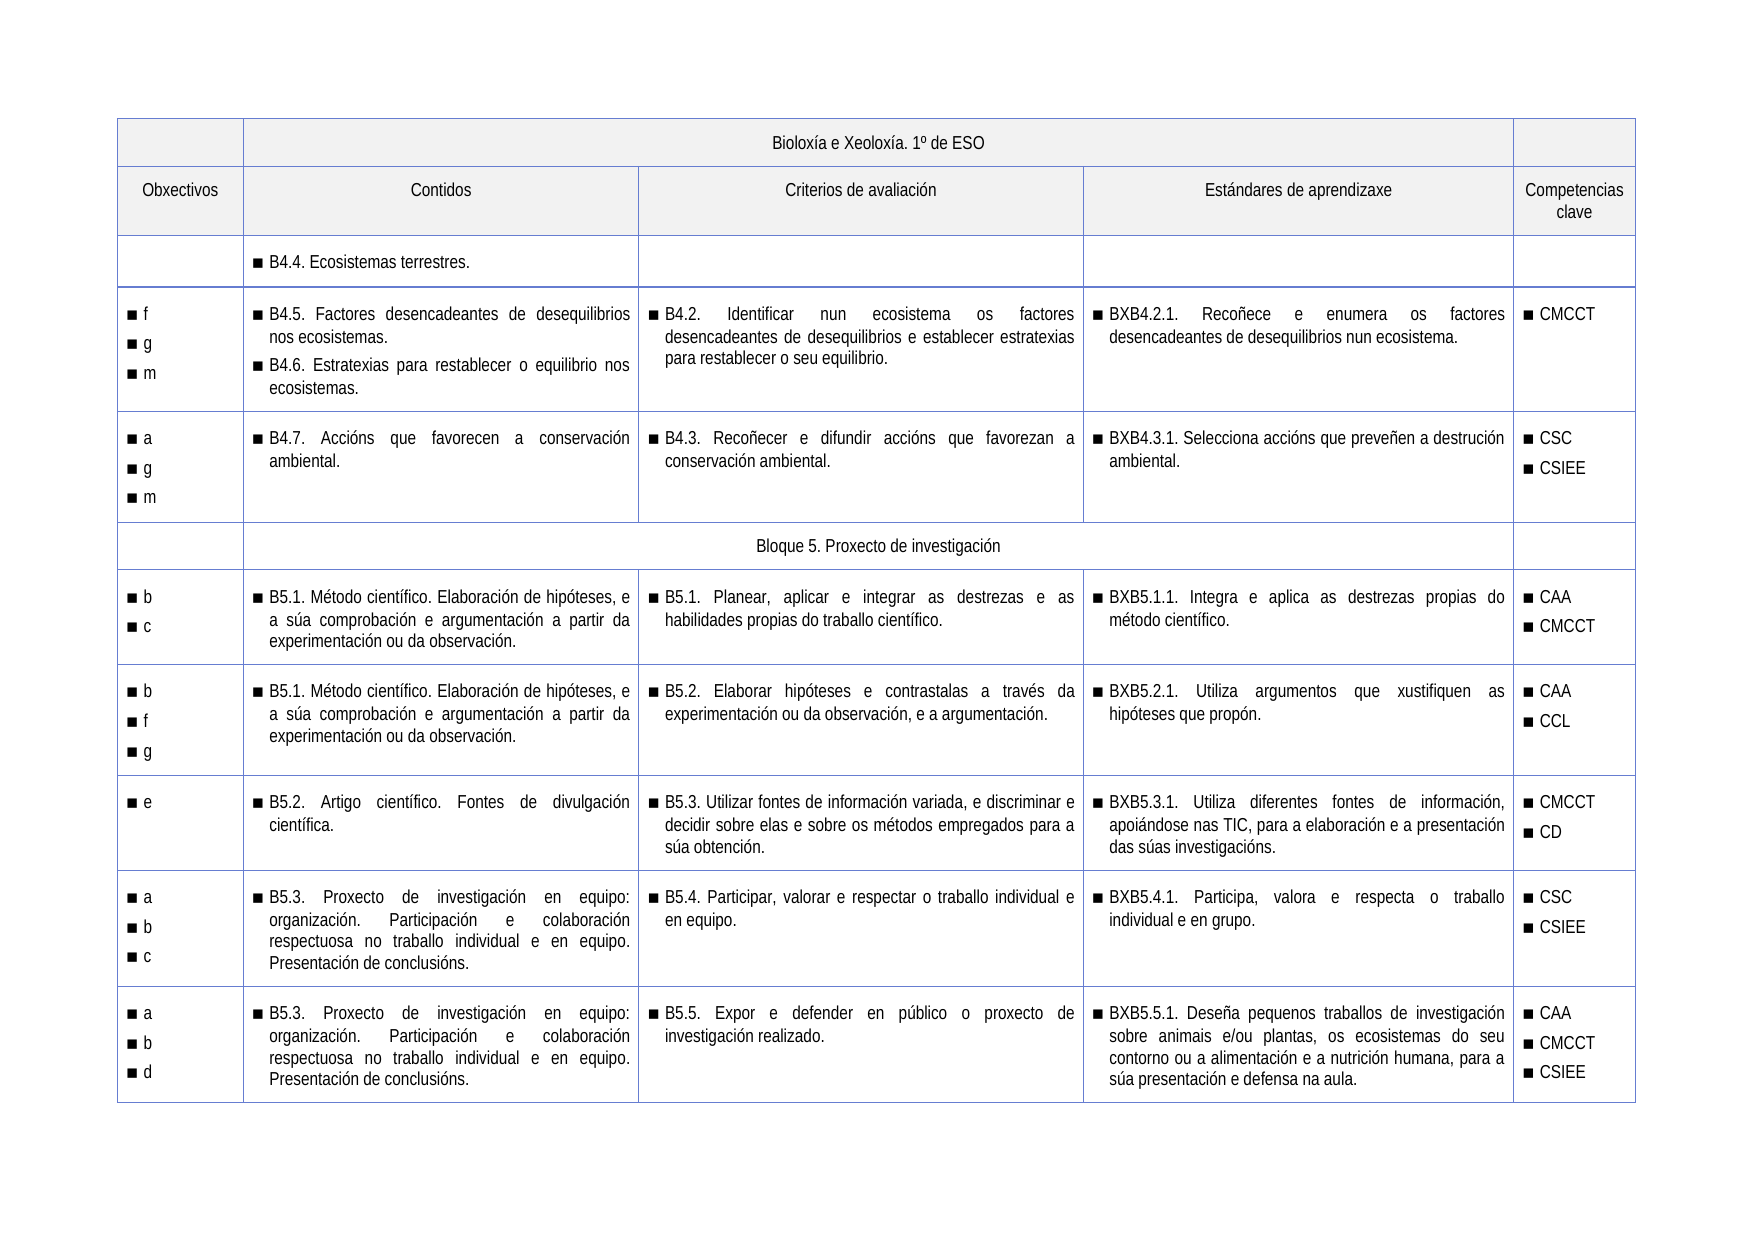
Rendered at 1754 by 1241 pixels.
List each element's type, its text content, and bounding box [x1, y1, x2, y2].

table_cell CMCCT CD [1514, 776, 1635, 870]
table_cell [118, 523, 243, 569]
table_cell Bloque 5. Proxecto de investigación [244, 523, 1513, 569]
table_cell B5.2. Artigo científico. Fontes de divulgación científica. [244, 776, 638, 870]
table_cell BXB5.4.1. Participa, valora e respecta o traballo individual e en grupo. [1084, 871, 1513, 986]
table_cell b c [118, 570, 243, 664]
table_cell f g m [118, 288, 243, 411]
table_cell Contidos [244, 167, 638, 235]
table_cell BXB5.2.1. Utiliza argumentos que xustifiquen as hipóteses que propón. [1084, 665, 1513, 775]
table_cell B4.3. Recoñecer e difundir accións que favorezan a conservación ambiental. [639, 412, 1083, 522]
table_cell [1514, 236, 1635, 286]
table_cell BXB4.3.1. Selecciona accións que preveñen a destrución ambiental. [1084, 412, 1513, 522]
table_cell BXB5.1.1. Integra e aplica as destrezas propias do método científico. [1084, 570, 1513, 664]
table_cell B5.5. Expor e defender en público o proxecto de investigación realizado. [639, 987, 1083, 1102]
table_cell BXB5.3.1. Utiliza diferentes fontes de información, apoiándose nas TIC, para a elaboración e a presentación das súas investigacións. [1084, 776, 1513, 870]
table_cell a b c [118, 871, 243, 986]
table_cell Obxectivos [118, 167, 243, 235]
table_cell B5.4. Participar, valorar e respectar o traballo individual e en equipo. [639, 871, 1083, 986]
table_cell CMCCT [1514, 288, 1635, 411]
table_cell B5.3. Utilizar fontes de información variada, e discriminar e decidir sobre elas e sobre os métodos empregados para a súa obtención. [639, 776, 1083, 870]
table_cell a b d h o [118, 987, 243, 1102]
table_header Bioloxía e Xeoloxía. 1º de ESO [244, 119, 1513, 166]
table_cell B4.7. Accións que favorecen a conservación ambiental. [244, 412, 638, 522]
table_cell a g m [118, 412, 243, 522]
table_cell BXB4.2.1. Recoñece e enumera os factores desencadeantes de desequilibrios nun ecosistema. [1084, 288, 1513, 411]
table_cell Criterios de avaliación [639, 167, 1083, 235]
table_cell CAA CMCCT [1514, 570, 1635, 664]
table_cell CAA CMCCT CSIEE CD [1514, 987, 1635, 1102]
table_cell B5.3. Proxecto de investigación en equipo: organización. Participación e colaboración respectuosa no traballo individual e en equipo. Presentación de conclusións. [244, 987, 638, 1102]
table_cell [1514, 523, 1635, 569]
table_header [118, 119, 243, 166]
table_cell CSC CSIEE [1514, 871, 1635, 986]
table_cell [639, 236, 1083, 286]
table_cell BXB5.5.1. Deseña pequenos traballos de investigación sobre animais e/ou plantas, os ecosistemas do seu contorno ou a alimentación e a nutrición humana, para a súa presentación e defensa na aula. [1084, 987, 1513, 1102]
table_cell CSC CSIEE [1514, 412, 1635, 522]
table_cell b f g [118, 665, 243, 775]
table_cell CAA CCL [1514, 665, 1635, 775]
table_cell B4.1. Ecosistema: identificación dos seus compoñentes. B4.2. Factores abióticos e bióticos nos ecosistemas. B4.3. Ecosistemas acuáticos. B4.4. Ecosistemas terrestres. [244, 236, 638, 286]
table_cell Competencias clave [1514, 167, 1635, 235]
table_cell Estándares de aprendizaxe [1084, 167, 1513, 235]
table_cell B5.1. Planear, aplicar e integrar as destrezas e as habilidades propias do traballo científico. [639, 570, 1083, 664]
table_cell e [118, 776, 243, 870]
table_cell [1084, 236, 1513, 286]
table_cell B5.3. Proxecto de investigación en equipo: organización. Participación e colaboración respectuosa no traballo individual e en equipo. Presentación de conclusións. [244, 871, 638, 986]
table_cell B4.2. Identificar nun ecosistema os factores desencadeantes de desequilibrios e establecer estratexias para restablecer o seu equilibrio. [639, 288, 1083, 411]
table_cell B4.5. Factores desencadeantes de desequilibrios nos ecosistemas. B4.6. Estratexias para restablecer o equilibrio nos ecosistemas. [244, 288, 638, 411]
table_cell B5.2. Elaborar hipóteses e contrastalas a través da experimentación ou da observación, e a argumentación. [639, 665, 1083, 775]
table_header [1514, 119, 1635, 166]
table_cell B5.1. Método científico. Elaboración de hipóteses, e a súa comprobación e argumentación a partir da experimentación ou da observación. [244, 570, 638, 664]
table_cell B5.1. Método científico. Elaboración de hipóteses, e a súa comprobación e argumentación a partir da experimentación ou da observación. [244, 665, 638, 775]
table_cell [118, 236, 243, 286]
